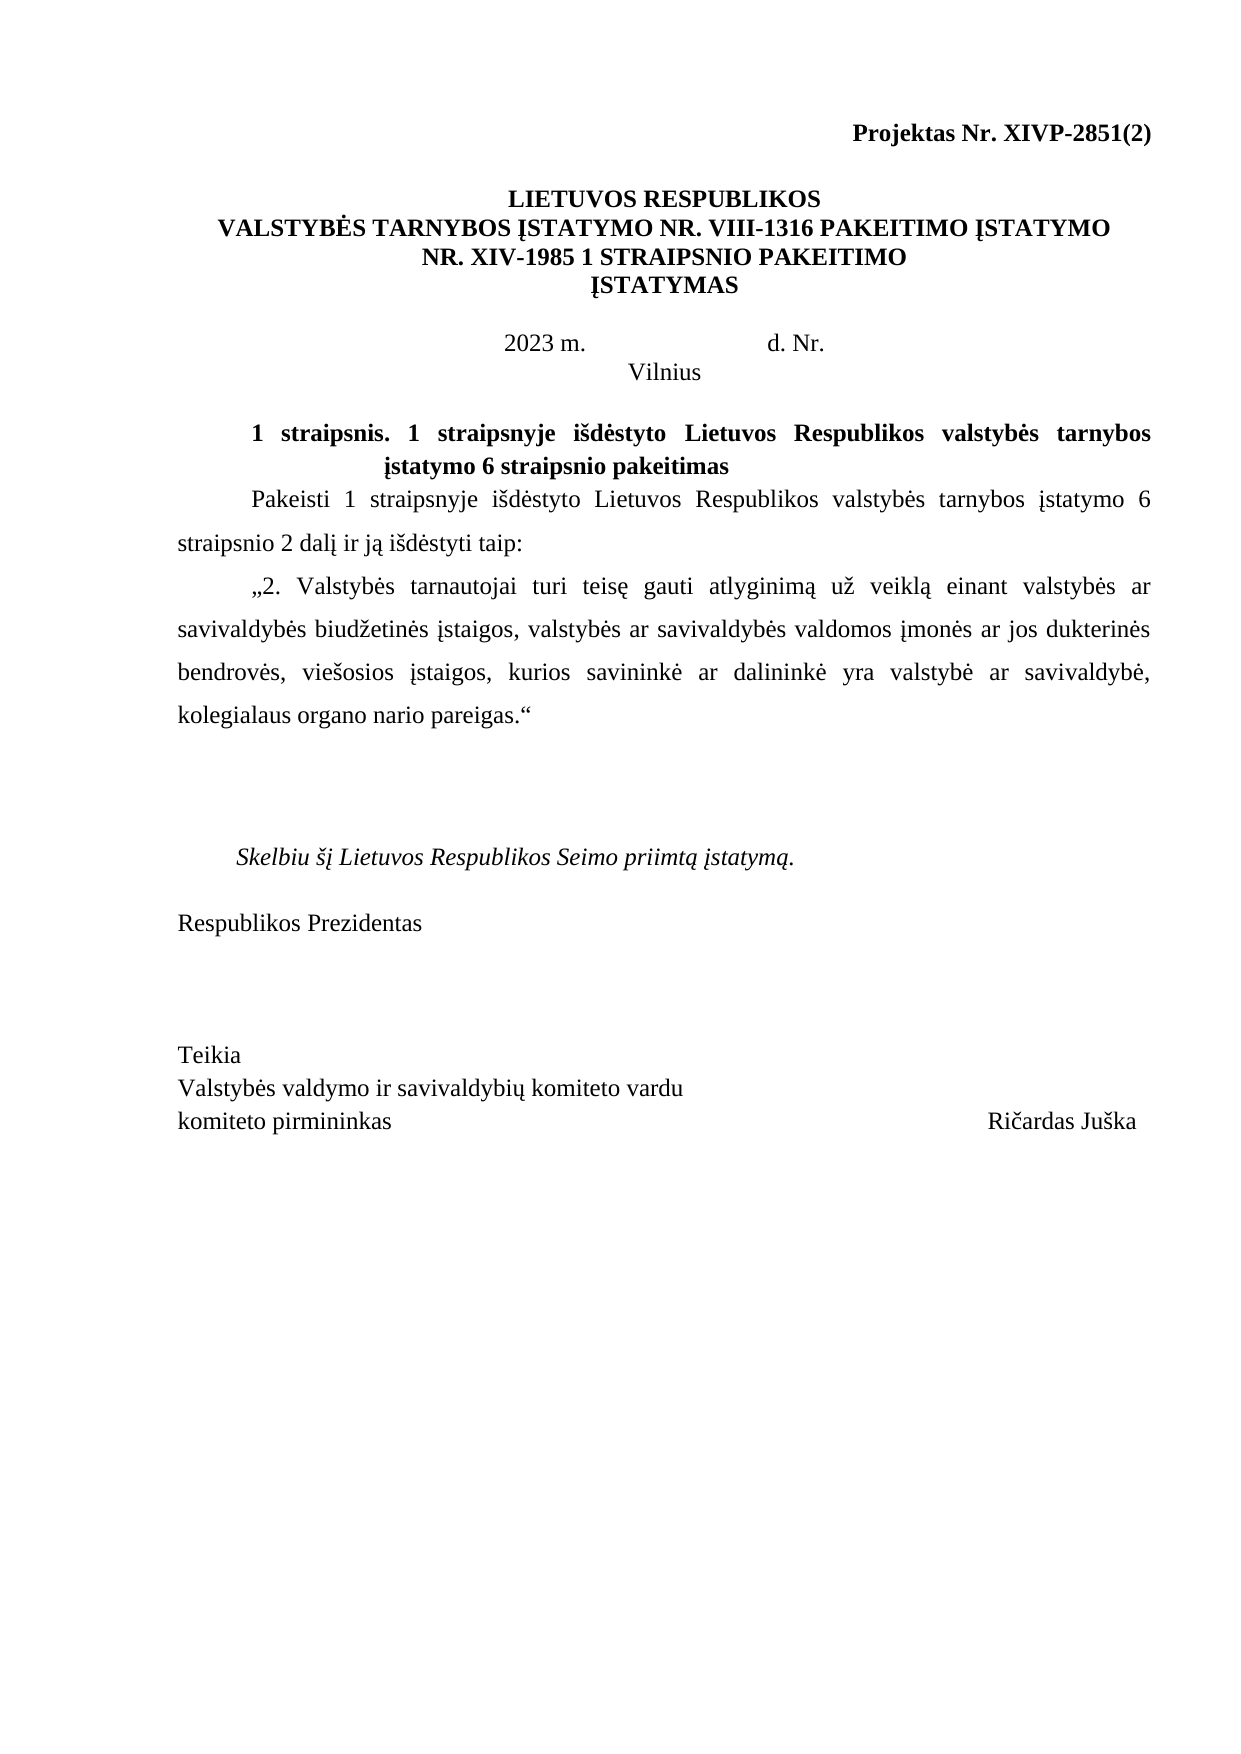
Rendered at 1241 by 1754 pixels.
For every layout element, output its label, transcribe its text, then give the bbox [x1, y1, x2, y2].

text „2. Valstybės tarnautojai turi teisę gauti atlyginimą už veiklą einant valstybės ar savivaldybės biudžetinės įstaigos, valstybės ar savivaldybės valdomos įmonės ar jos dukterinės bendrovės, viešosios įstaigos, kurios savininkė ar dalininkė yra valstybė ar savivaldybė, kolegialaus organo nario pareigas.“ [177, 571, 1152, 729]
text Pakeisti 1 straipsnyje išdėstyto Lietuvos Respublikos valstybės tarnybos įstatymo 6 straipsnio 2 dalį ir ją išdėstyti taip: [177, 484, 1152, 556]
text Valstybės valdymo ir savivaldybių komiteto vardu [177, 1073, 1152, 1102]
text 1 straipsnis. 1 straipsnyje išdėstyto Lietuvos Respublikos valstybės tarnybos įstatymo 6 straipsnio pakeitimas [251, 418, 1152, 480]
text LIETUVOS RESPUBLIKOS [177, 184, 1152, 213]
text Teikia [177, 1040, 1152, 1069]
text Projektas Nr. XIVP-2851(2) [812, 118, 1152, 147]
text Vilnius [177, 357, 1152, 385]
text ĮSTATYMAS [177, 270, 1152, 299]
text Respublikos Prezidentas [177, 908, 1152, 937]
text komiteto pirmininkas Ričardas Juška [177, 1106, 1152, 1135]
text 2023 m. d. Nr. [177, 328, 1152, 357]
text Skelbiu šį Lietuvos Respublikos Seimo priimtą įstatymą. [177, 842, 1152, 871]
text VALSTYBĖS TARNYBOS ĮSTATYMO NR. VIII-1316 PAKEITIMO ĮSTATYMO NR. XIV‑1985 1 STRAIPSNIO PAKEITIMO [177, 213, 1152, 270]
